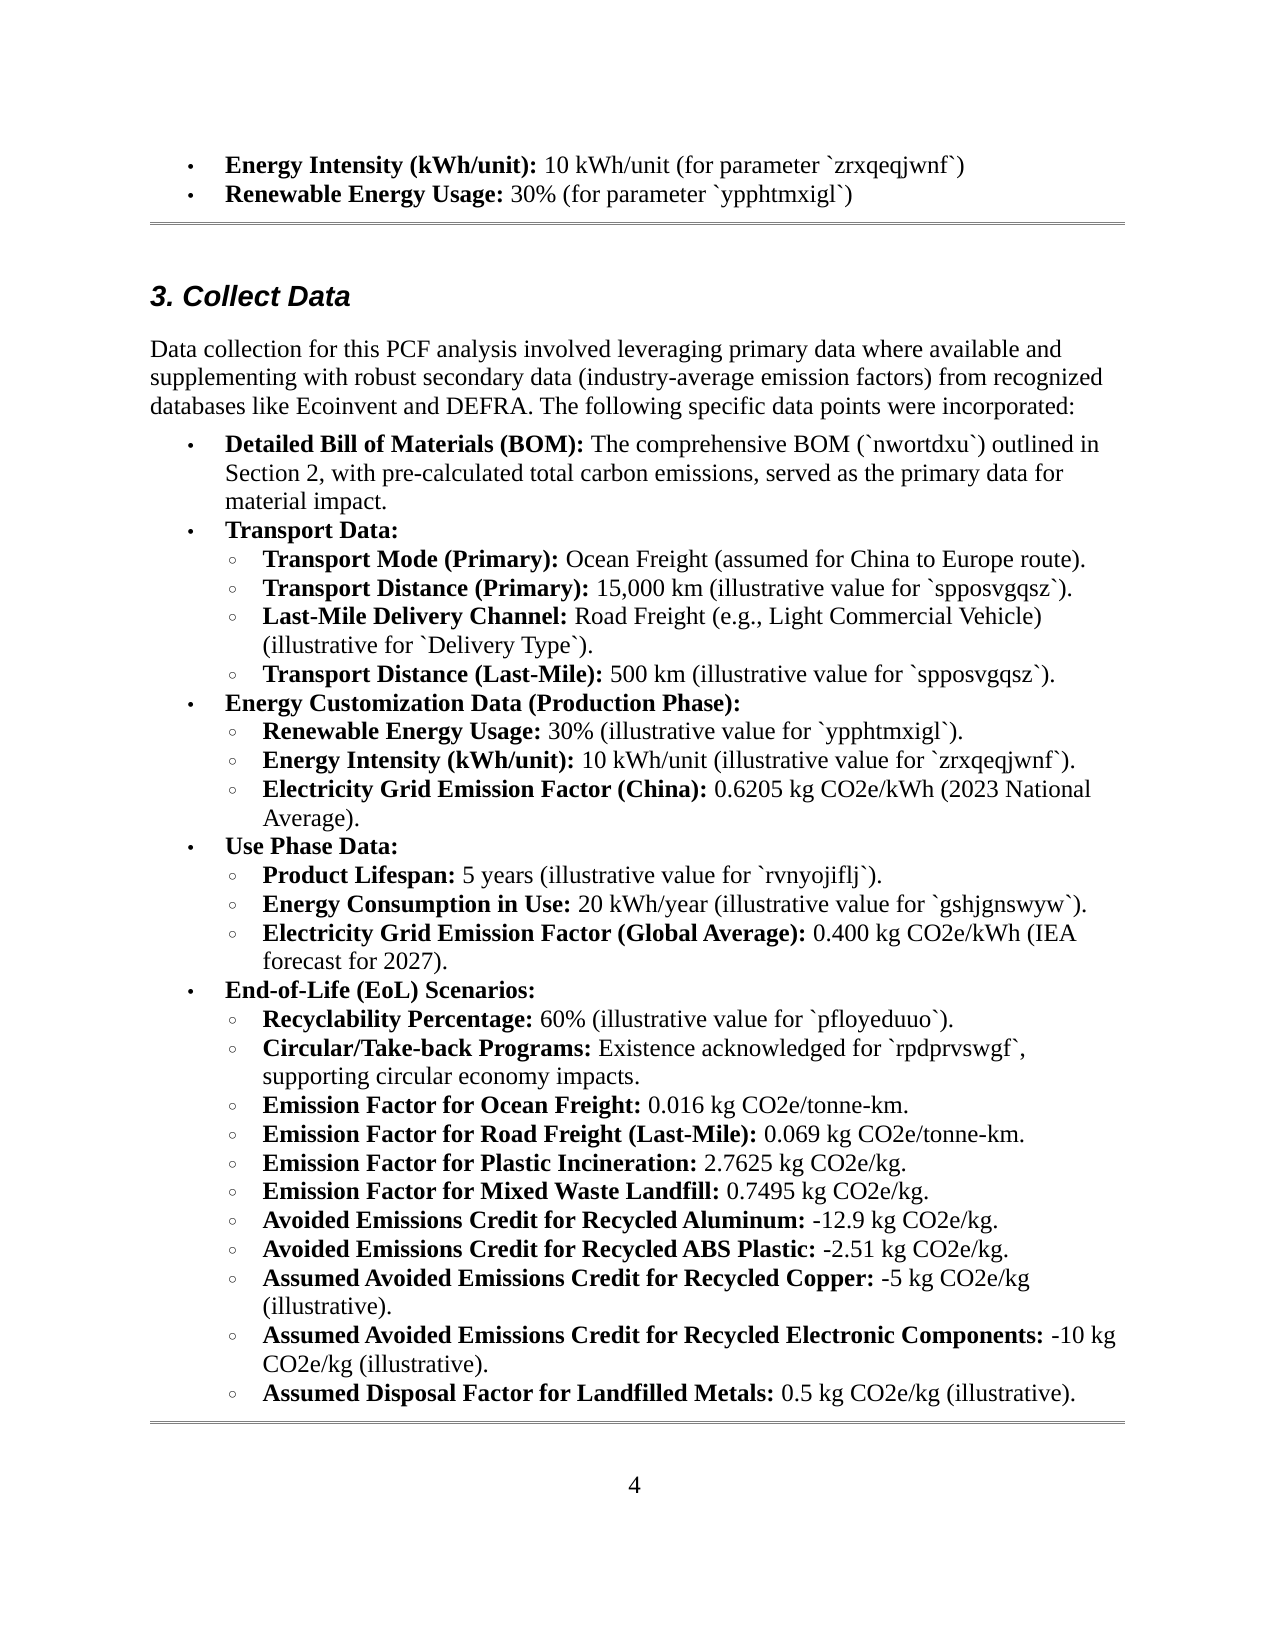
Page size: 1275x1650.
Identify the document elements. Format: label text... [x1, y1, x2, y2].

list Renewable Energy Usage: 30% (illustrative value for `ypphtmxigl`). [225, 716, 1125, 745]
text Data collection for this PCF analysis involved leveraging primary data where available and supplementing with robust secondary data (industry-average emission factors) from recognized databases like Ecoinvent and DEFRA. The following specific data points were incorporated: [150, 334, 1125, 420]
list Emission Factor for Ocean Freight: 0.016 kg CO2e/tonne-km. [225, 1090, 1125, 1119]
list End-of-Life (EoL) Scenarios: [187, 975, 1125, 1004]
list Assumed Avoided Emissions Credit for Recycled Electronic Components: -10 kg CO2e/kg (illustrative). [225, 1320, 1125, 1378]
list Last-Mile Delivery Channel: Road Freight (e.g., Light Commercial Vehicle) (illustrative for `Delivery Type`). [225, 601, 1125, 659]
list Detailed Bill of Materials (BOM): The comprehensive BOM (`nwortdxu`) outlined in Section 2, with pre-calculated total carbon emissions, served as the primary data for material impact. [187, 429, 1125, 515]
list Electricity Grid Emission Factor (Global Average): 0.400 kg CO2e/kWh (IEA forecast for 2027). [225, 918, 1125, 975]
list Transport Data: [187, 515, 1125, 544]
list Energy Intensity (kWh/unit): 10 kWh/unit (illustrative value for `zrxqeqjwnf`). [225, 745, 1125, 774]
list Transport Distance (Last-Mile): 500 km (illustrative value for `spposvgqsz`). [225, 659, 1125, 688]
list Circular/Take-back Programs: Existence acknowledged for `rpdprvswgf`, supporting circular economy impacts. [225, 1033, 1125, 1090]
list Emission Factor for Mixed Waste Landfill: 0.7495 kg CO2e/kg. [225, 1176, 1125, 1205]
list Renewable Energy Usage: 30% (for parameter `ypphtmxigl`) [187, 179, 1125, 207]
list Transport Distance (Primary): 15,000 km (illustrative value for `spposvgqsz`). [225, 573, 1125, 601]
list Assumed Disposal Factor for Landfilled Metals: 0.5 kg CO2e/kg (illustrative). [225, 1378, 1125, 1406]
list Emission Factor for Plastic Incineration: 2.7625 kg CO2e/kg. [225, 1148, 1125, 1176]
list Product Lifespan: 5 years (illustrative value for `rvnyojiflj`). [225, 860, 1125, 889]
subtitle 3. Collect Data [150, 279, 1125, 312]
list Transport Mode (Primary): Ocean Freight (assumed for China to Europe route). [225, 544, 1125, 573]
list Avoided Emissions Credit for Recycled ABS Plastic: -2.51 kg CO2e/kg. [225, 1234, 1125, 1263]
list Energy Customization Data (Production Phase): [187, 688, 1125, 716]
list Recyclability Percentage: 60% (illustrative value for `pfloyeduuo`). [225, 1004, 1125, 1033]
list Energy Consumption in Use: 20 kWh/year (illustrative value for `gshjgnswyw`). [225, 889, 1125, 918]
list Use Phase Data: [187, 831, 1125, 860]
list Energy Intensity (kWh/unit): 10 kWh/unit (for parameter `zrxqeqjwnf`) [187, 150, 1125, 179]
list Assumed Avoided Emissions Credit for Recycled Copper: -5 kg CO2e/kg (illustrative). [225, 1263, 1125, 1320]
list Electricity Grid Emission Factor (China): 0.6205 kg CO2e/kWh (2023 National Average). [225, 774, 1125, 831]
list Emission Factor for Road Freight (Last-Mile): 0.069 kg CO2e/tonne-km. [225, 1119, 1125, 1148]
list Avoided Emissions Credit for Recycled Aluminum: -12.9 kg CO2e/kg. [225, 1205, 1125, 1234]
